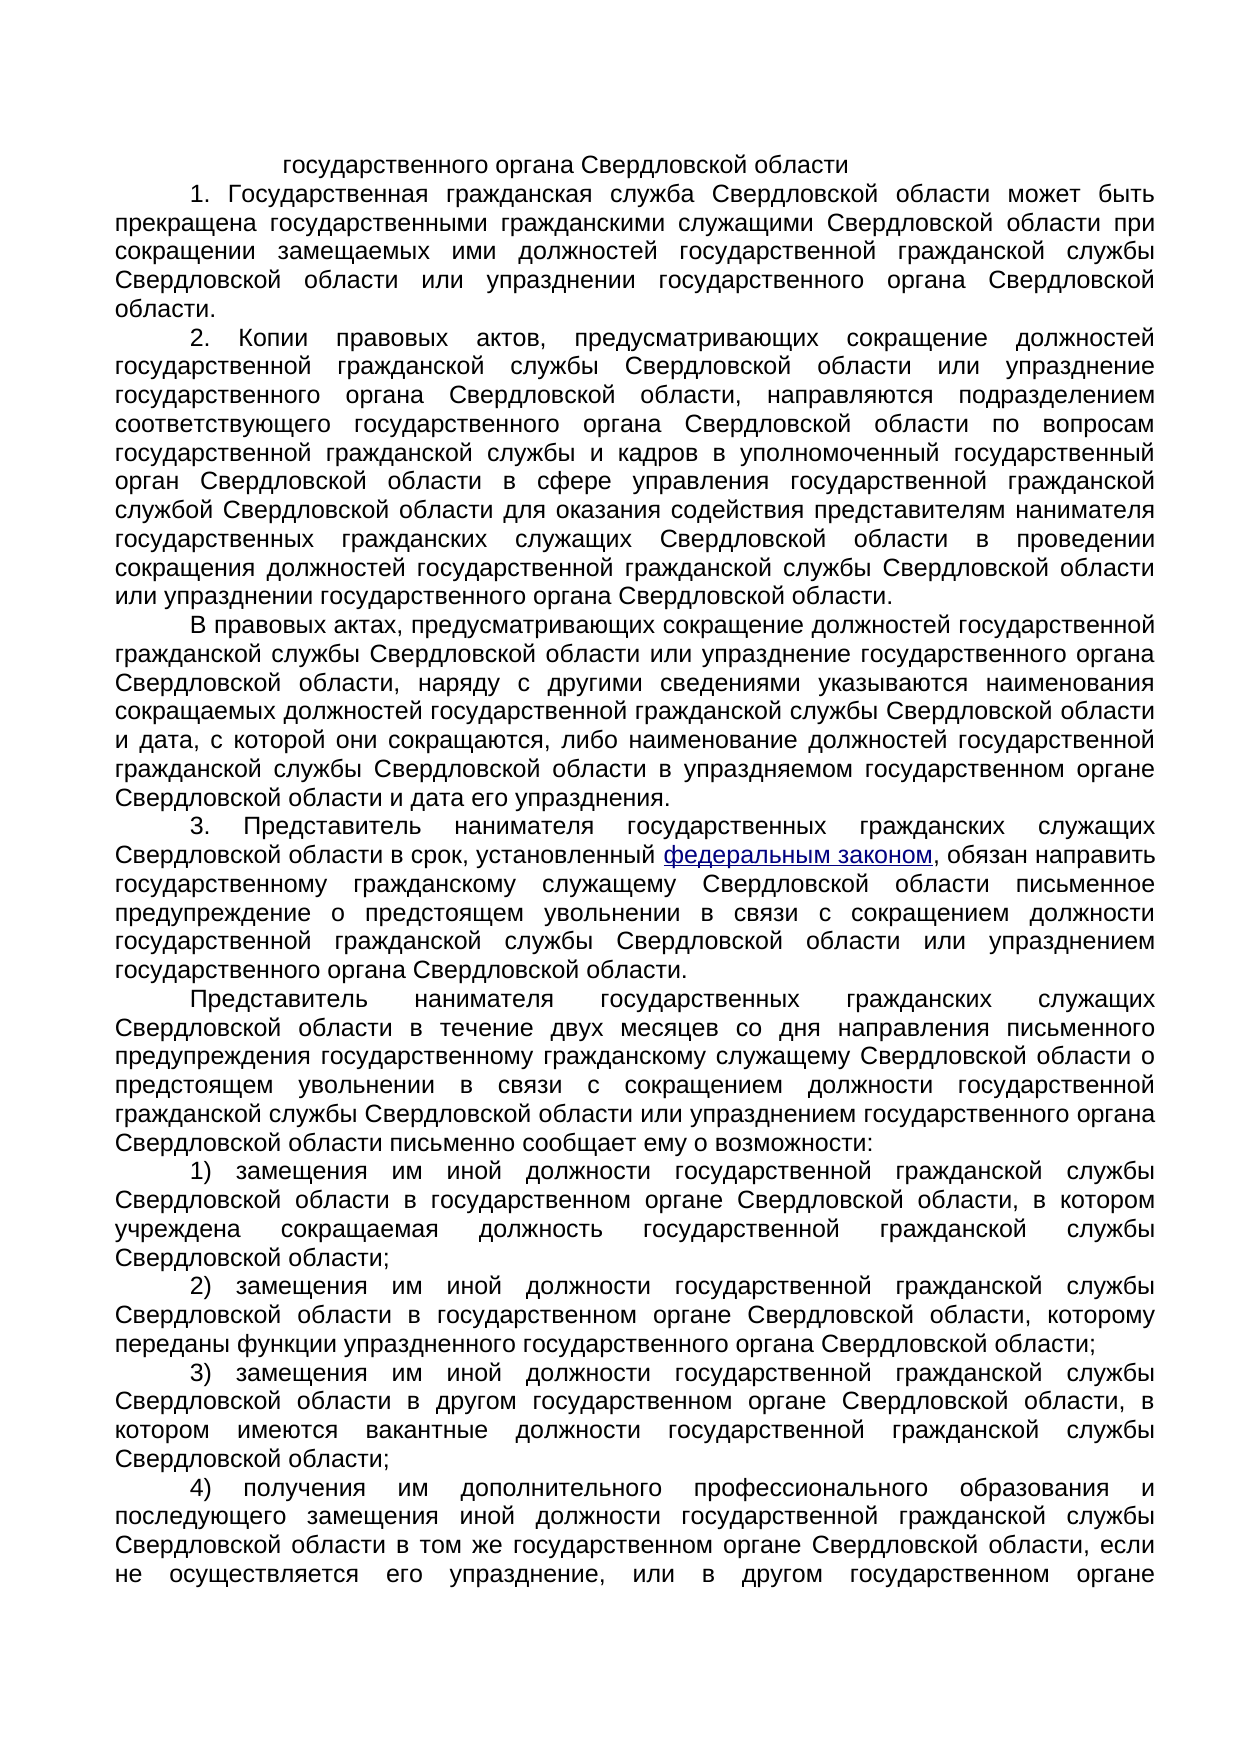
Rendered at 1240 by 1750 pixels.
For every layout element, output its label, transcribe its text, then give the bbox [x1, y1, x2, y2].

text В правовых актах, предусматривающих сокращение должностей государственной гражданской службы Свердловской области или упразднение государственного органа Свердловской области, наряду с другими сведениями указываются наименования сокращаемых должностей государственной гражданской службы Свердловской области и дата, с которой они сокращаются, либо наименование должностей государственной гражданской службы Свердловской области в упраздняемом государственном органе Свердловской области и дата его упразднения. [114, 610, 1156, 811]
text 3. Представитель нанимателя государственных гражданских служащих Свердловской области в срок, установленный федеральным законом, обязан направить государственному гражданскому служащему Свердловской области письменное предупреждение о предстоящем увольнении в связи с сокращением должности государственной гражданской службы Свердловской области или упразднением государственного органа Свердловской области. [114, 811, 1156, 984]
text 1. Государственная гражданская служба Свердловской области может быть прекращена государственными гражданскими служащими Свердловской области при сокращении замещаемых ими должностей государственной гражданской службы Свердловской области или упразднении государственного органа Свердловской области. [114, 179, 1156, 322]
text 1) замещения им иной должности государственной гражданской службы Свердловской области в государственном органе Свердловской области, в котором учреждена сокращаемая должность государственной гражданской службы Свердловской области; [114, 1156, 1156, 1271]
text государственного органа Свердловской области [189, 150, 1156, 179]
text 4) получения им дополнительного профессионального образования и последующего замещения иной должности государственной гражданской службы Свердловской области в том же государственном органе Свердловской области, если не осуществляется его упразднение, или в другом государственном органе [114, 1472, 1156, 1587]
text 2) замещения им иной должности государственной гражданской службы Свердловской области в государственном органе Свердловской области, которому переданы функции упраздненного государственного органа Свердловской области; [114, 1271, 1156, 1357]
text Представитель нанимателя государственных гражданских служащих Свердловской области в течение двух месяцев со дня направления письменного предупреждения государственному гражданскому служащему Свердловской области о предстоящем увольнении в связи с сокращением должности государственной гражданской службы Свердловской области или упразднением государственного органа Свердловской области письменно сообщает ему о возможности: [114, 984, 1156, 1156]
text 2. Копии правовых актов, предусматривающих сокращение должностей государственной гражданской службы Свердловской области или упразднение государственного органа Свердловской области, направляются подразделением соответствующего государственного органа Свердловской области по вопросам государственной гражданской службы и кадров в уполномоченный государственный орган Свердловской области в сфере управления государственной гражданской службой Свердловской области для оказания содействия представителям нанимателя государственных гражданских служащих Свердловской области в проведении сокращения должностей государственной гражданской службы Свердловской области или упразднении государственного органа Свердловской области. [114, 322, 1156, 610]
text 3) замещения им иной должности государственной гражданской службы Свердловской области в другом государственном органе Свердловской области, в котором имеются вакантные должности государственной гражданской службы Свердловской области; [114, 1357, 1156, 1472]
